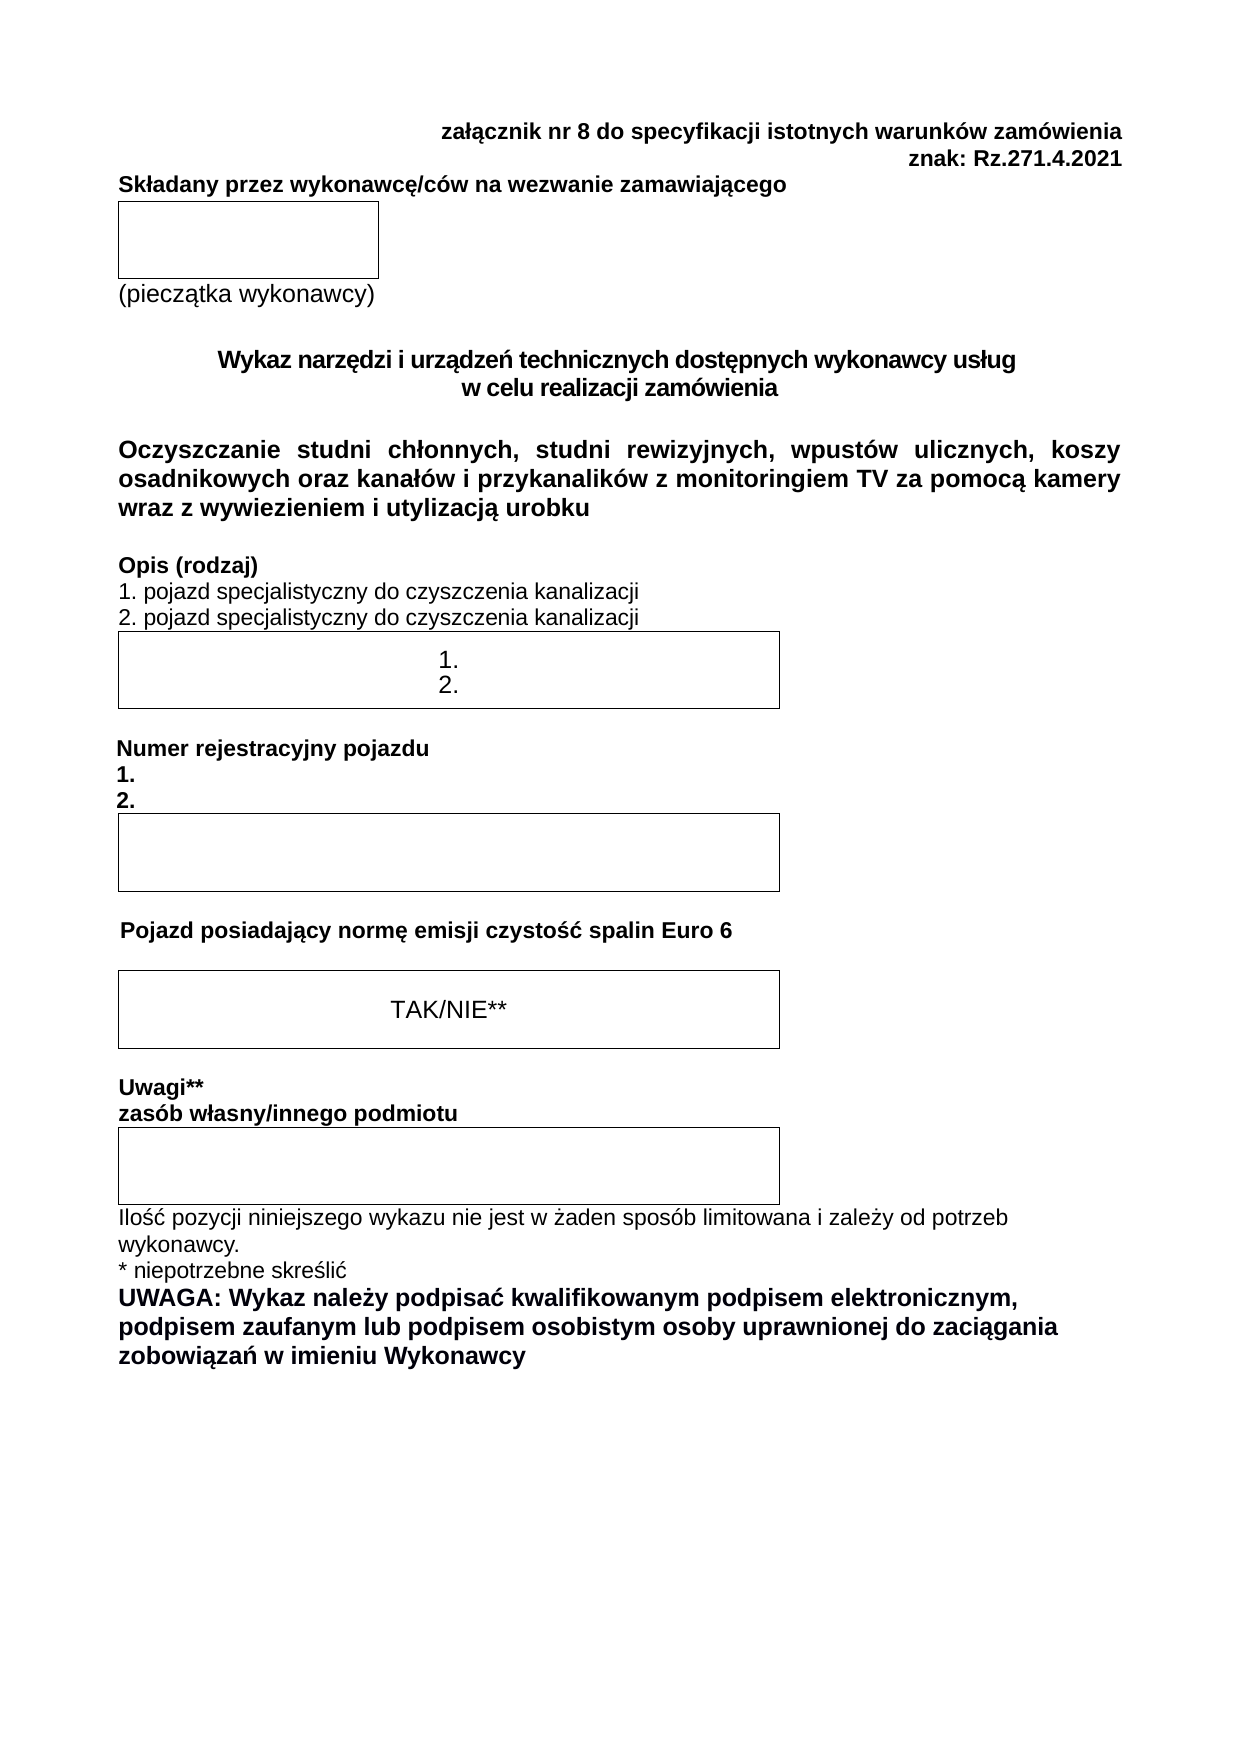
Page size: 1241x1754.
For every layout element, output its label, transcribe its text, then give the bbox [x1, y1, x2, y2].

list Pojazd posiadający normę emisji czystość spalin Euro 6 [120, 917, 1110, 944]
text Uwagi** [87, 1074, 1096, 1100]
text UWAGA: Wykaz należy podpisać kwalifikowanym podpisem elektronicznym, podpisem zaufanym lub podpisem osobistym osoby uprawnionej do zaciągania zobowiązań w imieniu Wykonawcy [118, 1283, 1109, 1369]
text załącznik nr 8 do specyfikacji istotnych warunków zamówienia [120, 118, 1122, 144]
text * niepotrzebne skreślić [118, 1257, 1122, 1283]
text Ilość pozycji niniejszego wykazu nie jest w żaden sposób limitowana i zależy od potrzeb wykonawcy. [118, 1204, 1122, 1257]
text 2. [116, 787, 1127, 813]
text Oczyszczanie studni chłonnych, studni rewizyjnych, wpustów ulicznych, koszy osadnikowych oraz kanałów i przykanalików z monitoringiem TV za pomocą kamery wraz z wywiezieniem i utylizacją urobku [118, 435, 1122, 521]
text (pieczątka wykonawcy) [118, 278, 1122, 307]
text zasób własny/innego podmiotu [118, 1100, 1122, 1127]
text Opis (rodzaj) [118, 552, 1122, 578]
text znak: Rz.271.4.2021 [120, 144, 1122, 171]
text Składany przez wykonawcę/ców na wezwanie zamawiającego [118, 171, 1122, 197]
text Wykaz narzędzi i urządzeń technicznych dostępnych wykonawcy usług w celu realizacji zamówienia [118, 344, 1122, 402]
text 1. pojazd specjalistyczny do czyszczenia kanalizacji [118, 578, 1122, 604]
text 2. pojazd specjalistyczny do czyszczenia kanalizacji [118, 604, 1122, 631]
text 1. [116, 761, 1127, 787]
text Numer rejestracyjny pojazdu [116, 734, 1127, 761]
